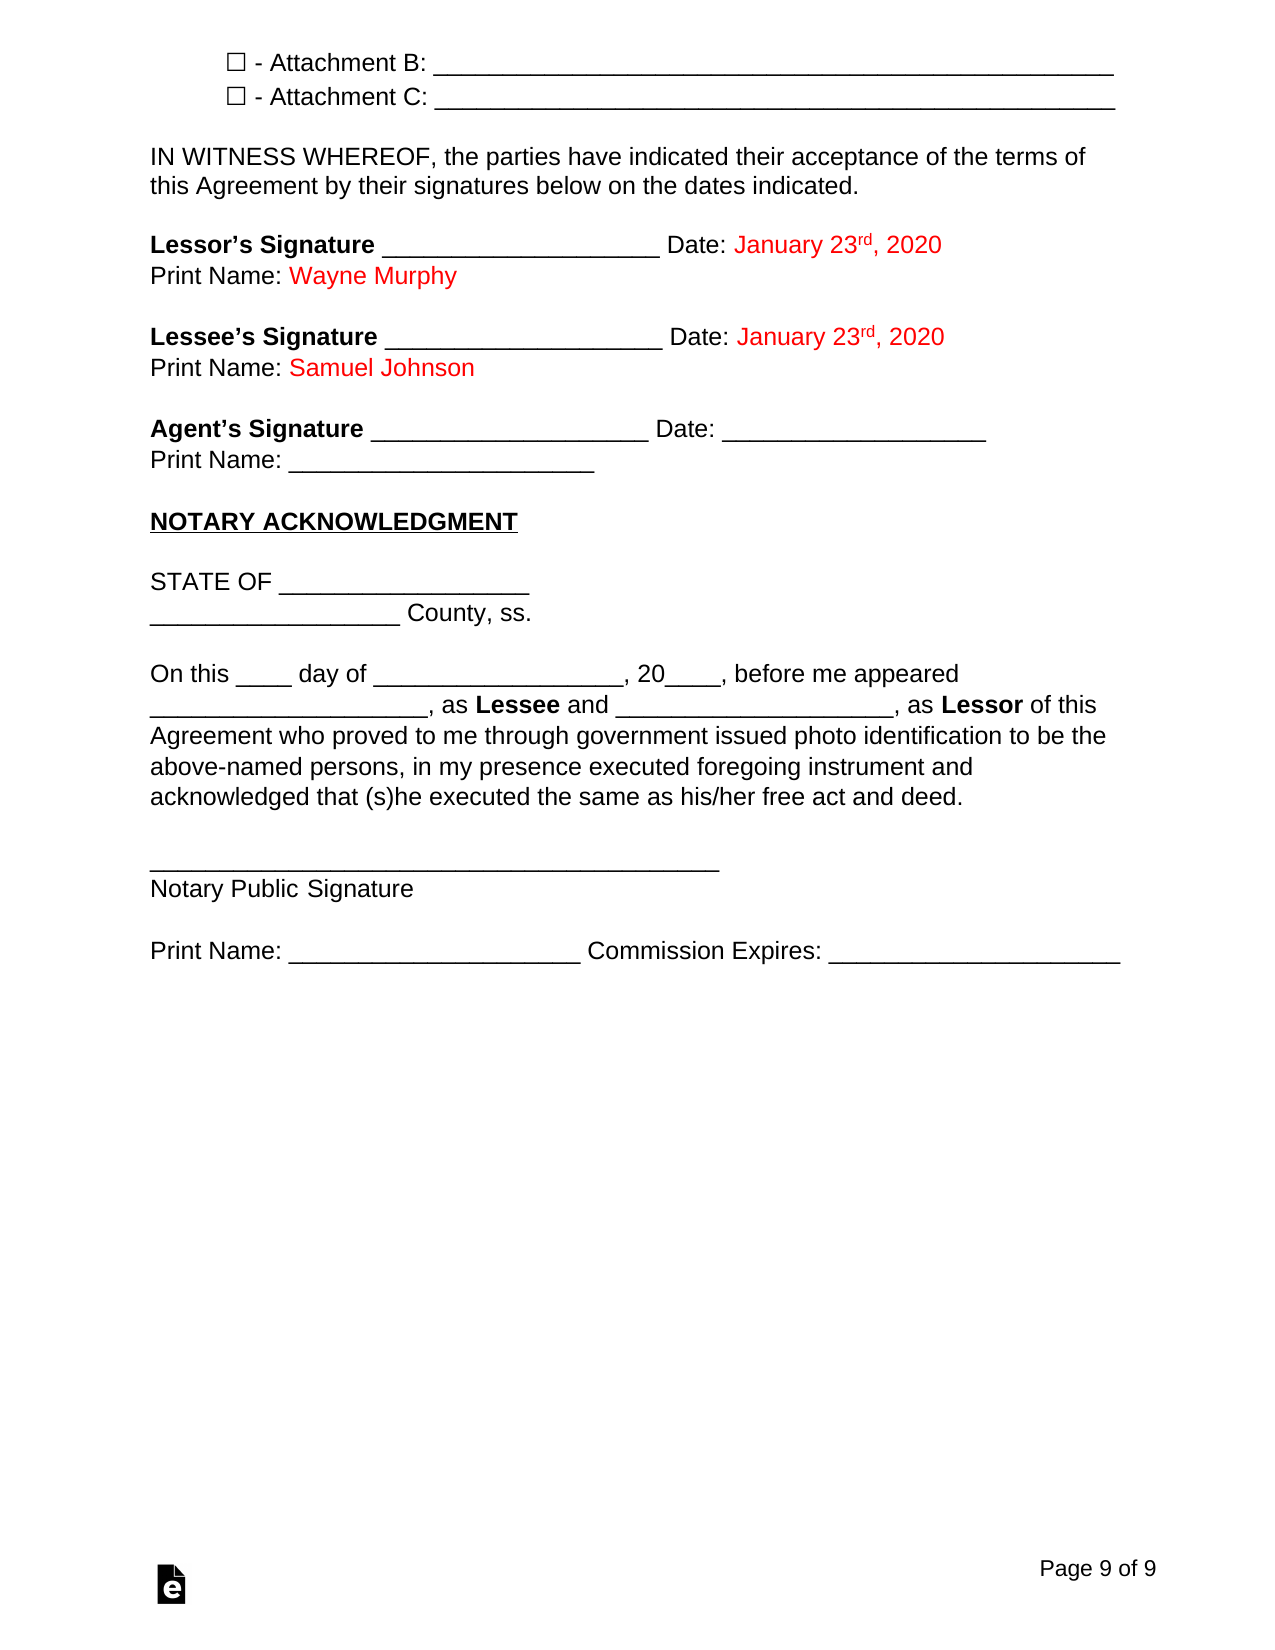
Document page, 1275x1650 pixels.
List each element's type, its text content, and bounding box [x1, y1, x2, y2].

text Lessor’s Signature ____________________ Date: January 23rd, 2020 [150, 230, 1125, 259]
text ☐ - Attachment B: _________________________________________________ [225, 45, 1125, 79]
text Print Name: _____________________ Commission Expires: _____________________ [150, 936, 1125, 965]
text STATE OF __________________ [150, 567, 1125, 596]
text __________________ County, ss. [150, 598, 1125, 627]
text ☐ - Attachment C: _________________________________________________ [225, 79, 1125, 113]
text Print Name: ______________________ [150, 445, 1125, 474]
text Agent’s Signature ____________________ Date: ___________________ [150, 414, 1125, 443]
text IN WITNESS WHEREOF, the parties have indicated their acceptance of the terms of this Agreement by their signatures below on the dates indicated. [150, 142, 1125, 199]
text On this ____ day of __________________, 20____, before me appeared ____________________, as Lessee and ____________________, as Lessor of this Agreement who proved to me through government issued photo identification to be the above-named persons, in my presence executed foregoing instrument and acknowledged that (s)he executed the same as his/her free act and deed. [150, 659, 1125, 811]
text Print Name: Wayne Murphy [150, 261, 1125, 289]
text Notary Public Signature [150, 874, 1125, 903]
text Lessee’s Signature ____________________ Date: January 23rd, 2020 [150, 322, 1125, 351]
text NOTARY ACKNOWLEDGMENT [150, 507, 1125, 565]
text Print Name: Samuel Johnson [150, 353, 1125, 382]
text _________________________________________ [150, 844, 1125, 872]
